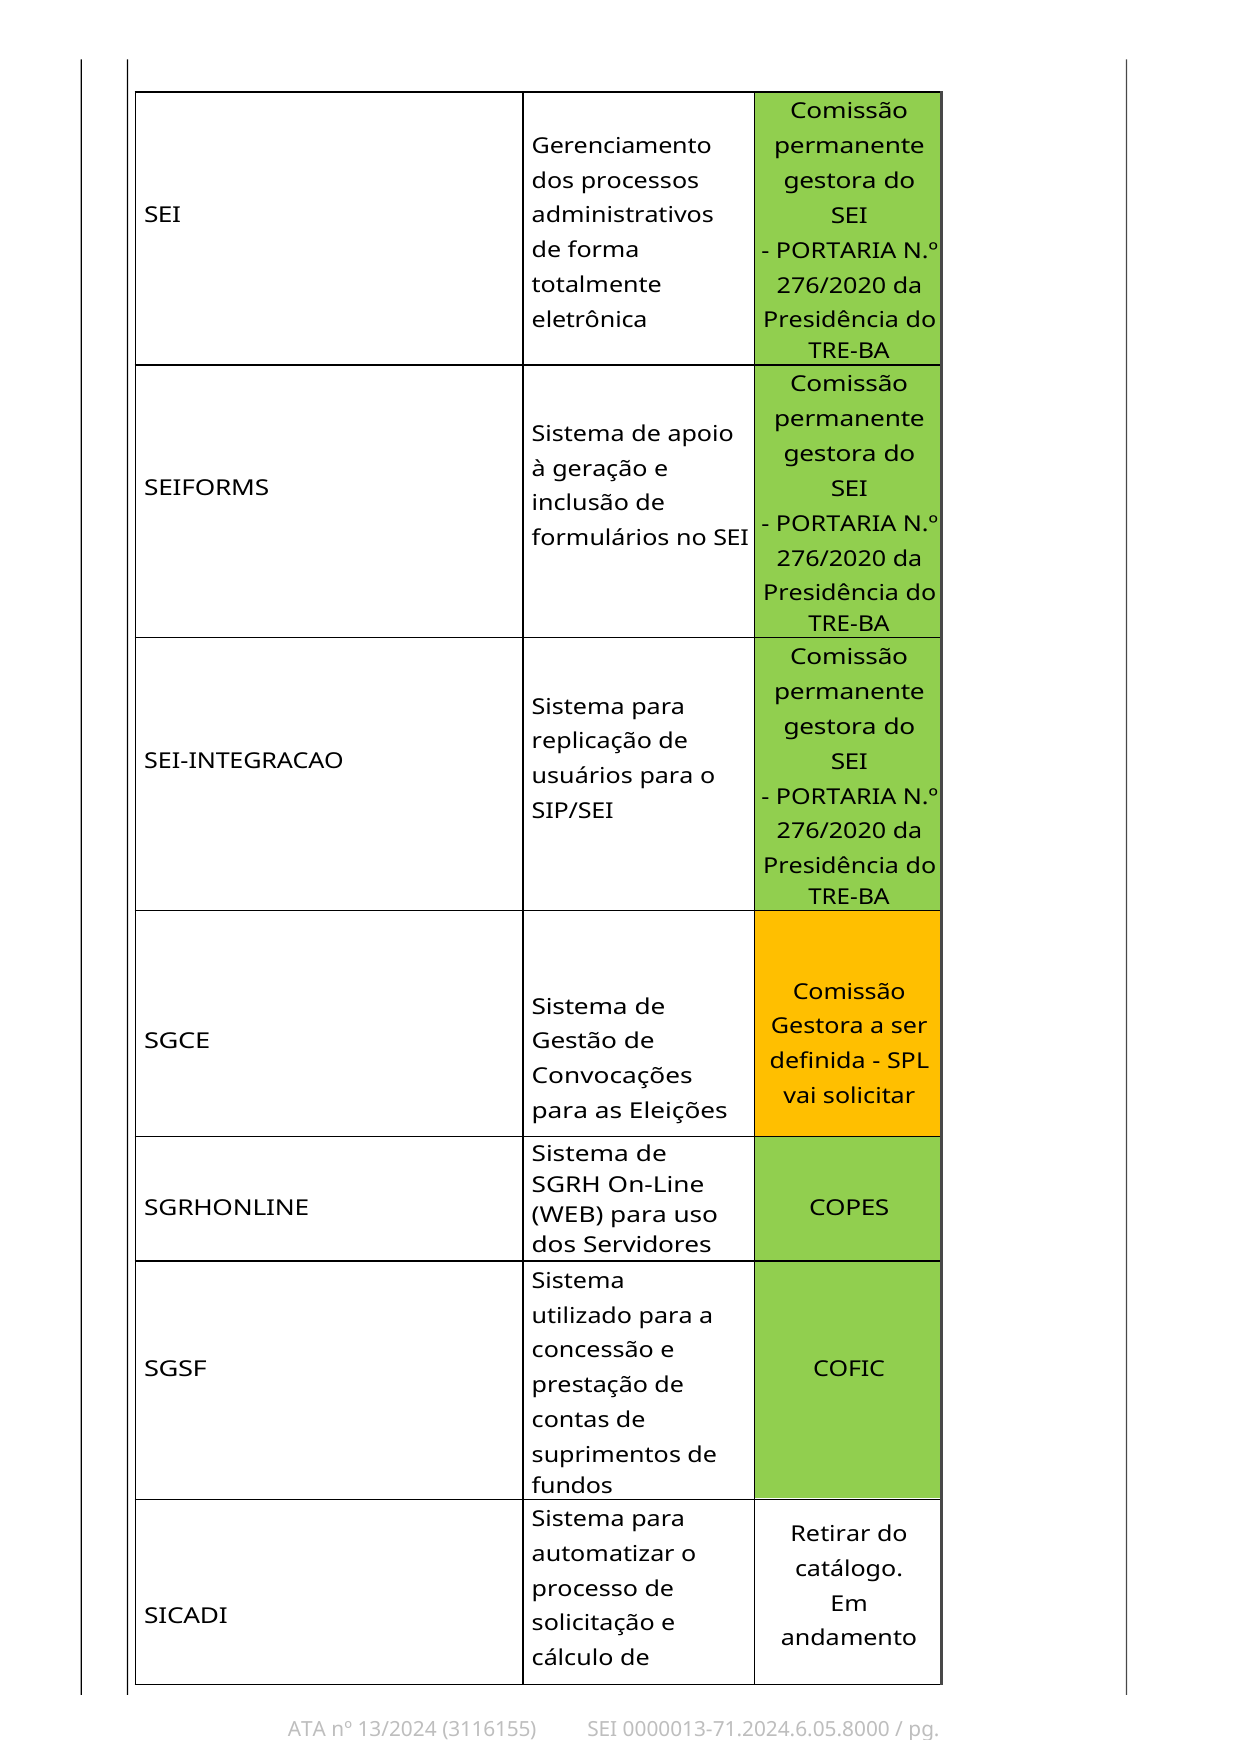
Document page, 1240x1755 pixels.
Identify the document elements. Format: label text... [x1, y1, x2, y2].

table_cell Sistema utilizado para a concessão e prestação de contas de suprimentos de fundos [524, 1262, 754, 1498]
table_cell Comissão permanente gestora do SEI - PORTARIA N.º 276/2020 da Presidência do TRE-BA [755, 366, 940, 637]
table_cell SGSF [136, 1262, 522, 1498]
table_cell Sistema de apoio à geração e inclusão de formulários no SEI [524, 366, 754, 637]
table_cell SGCE [136, 911, 522, 1136]
table_cell Sistema de SGRH On-Line (WEB) para uso dos Servidores [524, 1137, 754, 1260]
table_cell Sistema para automatizar o processo de solicitação e cálculo de [524, 1500, 754, 1683]
table_cell Sistema para replicação de usuários para o SIP/SEI [524, 638, 754, 910]
table_cell SEIFORMS [136, 366, 522, 637]
table_header Gerenciamento dos processos administrativos de forma totalmente eletrônica [524, 93, 754, 364]
table_cell COFIC [755, 1262, 940, 1498]
table_cell Retirar do catálogo. Em andamento [755, 1500, 940, 1683]
table_cell COPES [755, 1137, 940, 1260]
table_header SEI [136, 93, 522, 364]
table_cell Sistema de Gestão de Convocações para as Eleições [524, 911, 754, 1136]
table_cell SGRHONLINE [136, 1137, 522, 1260]
table_cell SICADI [136, 1500, 522, 1683]
table_cell Comissão permanente gestora do SEI - PORTARIA N.º 276/2020 da Presidência do TRE-BA [755, 638, 940, 910]
table_cell Comissão Gestora a ser definida - SPL vai solicitar [755, 911, 940, 1136]
table_header Comissão permanente gestora do SEI - PORTARIA N.º 276/2020 da Presidência do TRE-BA [755, 93, 940, 364]
table_cell SEI-INTEGRACAO [136, 638, 522, 910]
